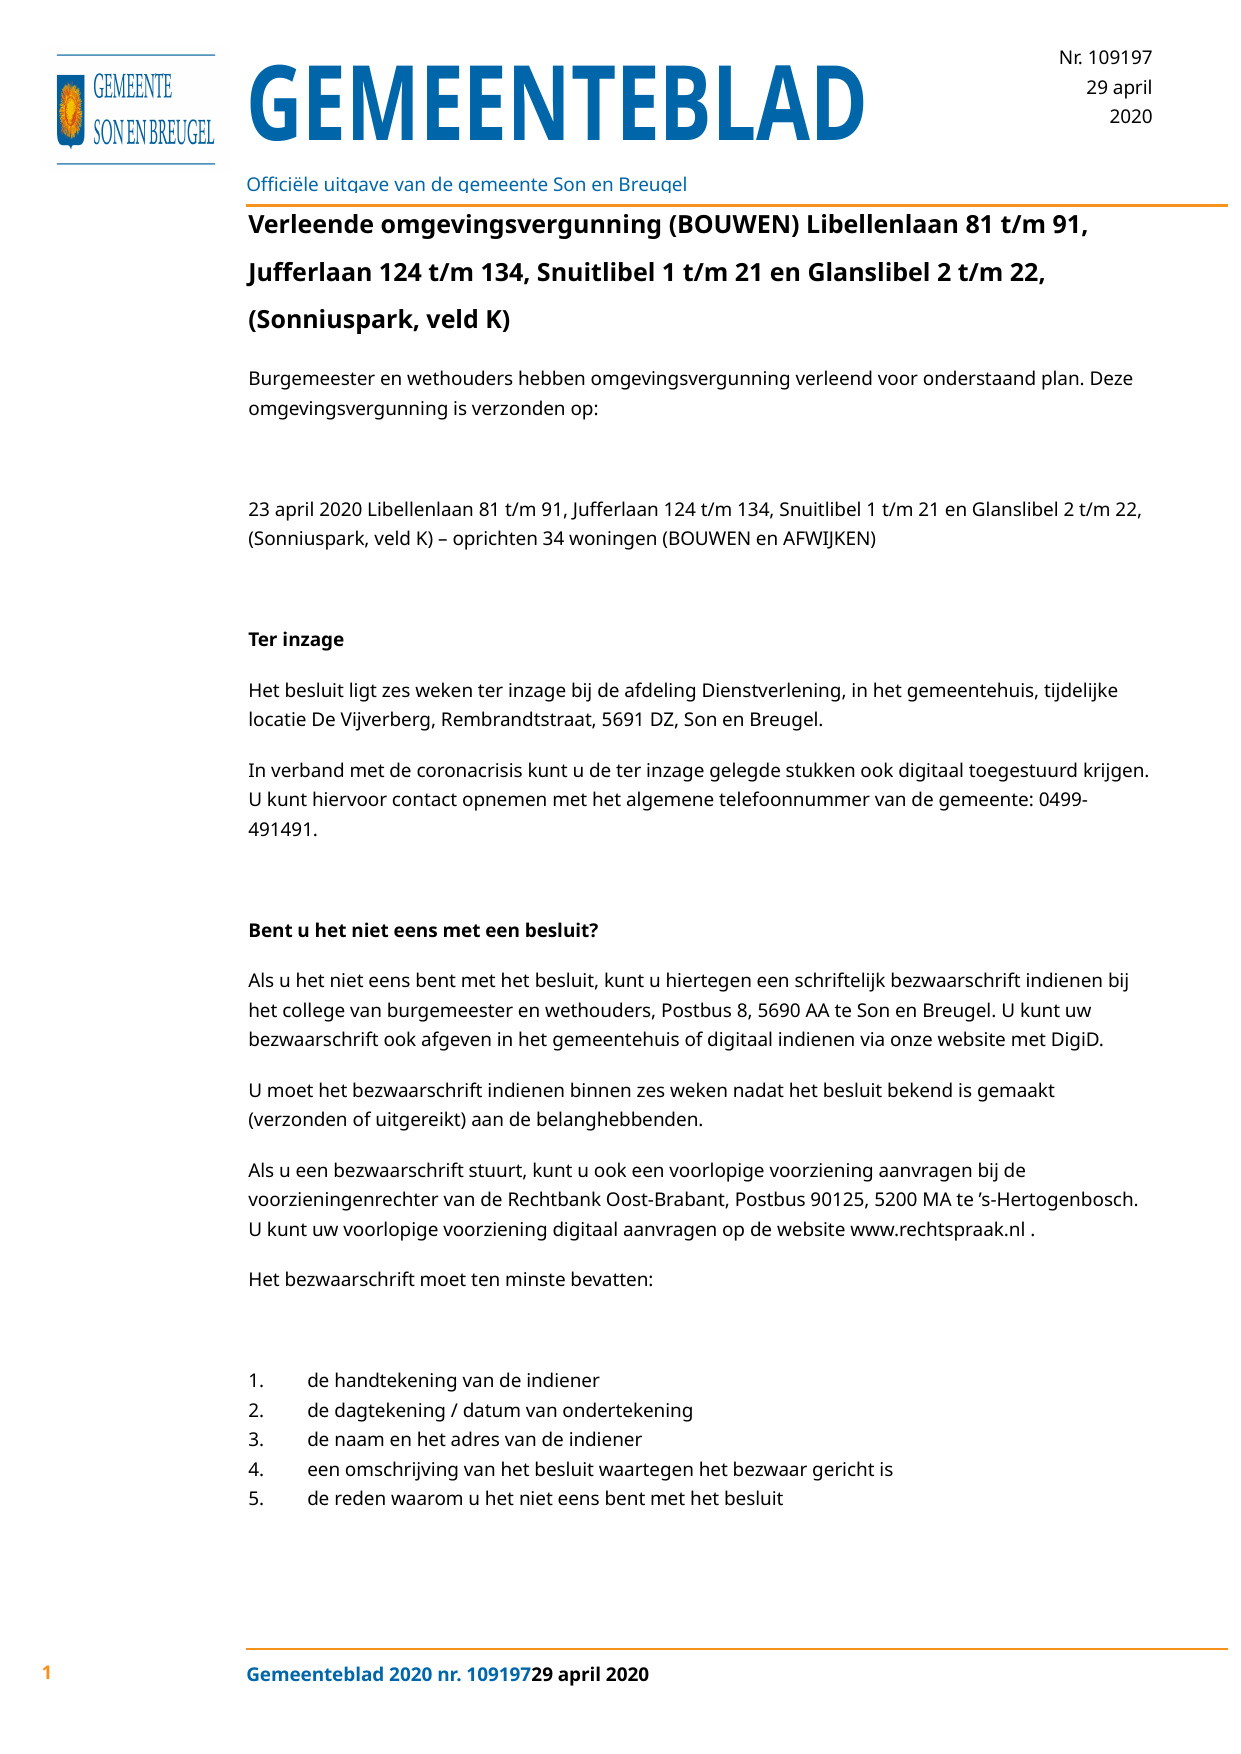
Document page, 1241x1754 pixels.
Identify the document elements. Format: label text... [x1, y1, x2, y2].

text Ter inzage [248, 626, 1152, 652]
text Als u een bezwaarschrift stuurt, kunt u ook een voorlopige voorziening aanvragen bij de voorzieningenrechter van de Rechtbank Oost-Brabant, Postbus 90125, 5200 MA te ’s-Hertogenbosch. U kunt uw voorlopige voorziening digitaal aanvragen op de website www.rechtspraak.nl . [248, 1157, 1152, 1242]
text 23 april 2020 Libellenlaan 81 t/m 91, Jufferlaan 124 t/m 134, Snuitlibel 1 t/m 21 en Glanslibel 2 t/m 22, (Sonniuspark, veld K) – oprichten 34 woningen (BOUWEN en AFWIJKEN) [248, 496, 1152, 551]
text Burgemeester en wethouders hebben omgevingsvergunning verleend voor onderstaand plan. Deze omgevingsvergunning is verzonden op: [248, 366, 1152, 421]
text Het besluit ligt zes weken ter inzage bij de afdeling Dienstverlening, in het gemeentehuis, tijdelijke locatie De Vijverberg, Rembrandtstraat, 5691 DZ, Son en Breugel. [248, 677, 1152, 732]
list de reden waarom u het niet eens bent met het besluit [248, 1486, 1152, 1511]
list de dagtekening / datum van ondertekening [248, 1397, 1152, 1422]
text Als u het niet eens bent met het besluit, kunt u hiertegen een schriftelijk bezwaarschrift indienen bij het college van burgemeester en wethouders, Postbus 8, 5690 AA te Son en Breugel. U kunt uw bezwaarschrift ook afgeven in het gemeentehuis of digitaal indienen via onze website met DigiD. [248, 967, 1152, 1052]
list de naam en het adres van de indiener [248, 1426, 1152, 1452]
picture [41, 47, 231, 172]
list de handtekening van de indiener [248, 1367, 1152, 1393]
text Verleende omgevingsvergunning (BOUWEN) Libellenlaan 81 t/m 91, Jufferlaan 124 t/m 134, Snuitlibel 1 t/m 21 en Glanslibel 2 t/m 22, (Sonniuspark, veld K) [248, 207, 1152, 336]
text Het bezwaarschrift moet ten minste bevatten: [248, 1266, 1152, 1292]
text U moet het bezwaarschrift indienen binnen zes weken nadat het besluit bekend is gemaakt (verzonden of uitgereikt) aan de belanghebbenden. [248, 1077, 1152, 1132]
text In verband met de coronacrisis kunt u de ter inzage gelegde stukken ook digitaal toegestuurd krijgen. U kunt hiervoor contact opnemen met het algemene telefoonnummer van de gemeente: 0499-491491. [248, 757, 1152, 842]
list een omschrijving van het besluit waartegen het bezwaar gericht is [248, 1456, 1152, 1482]
text Bent u het niet eens met een besluit? [248, 917, 1152, 942]
